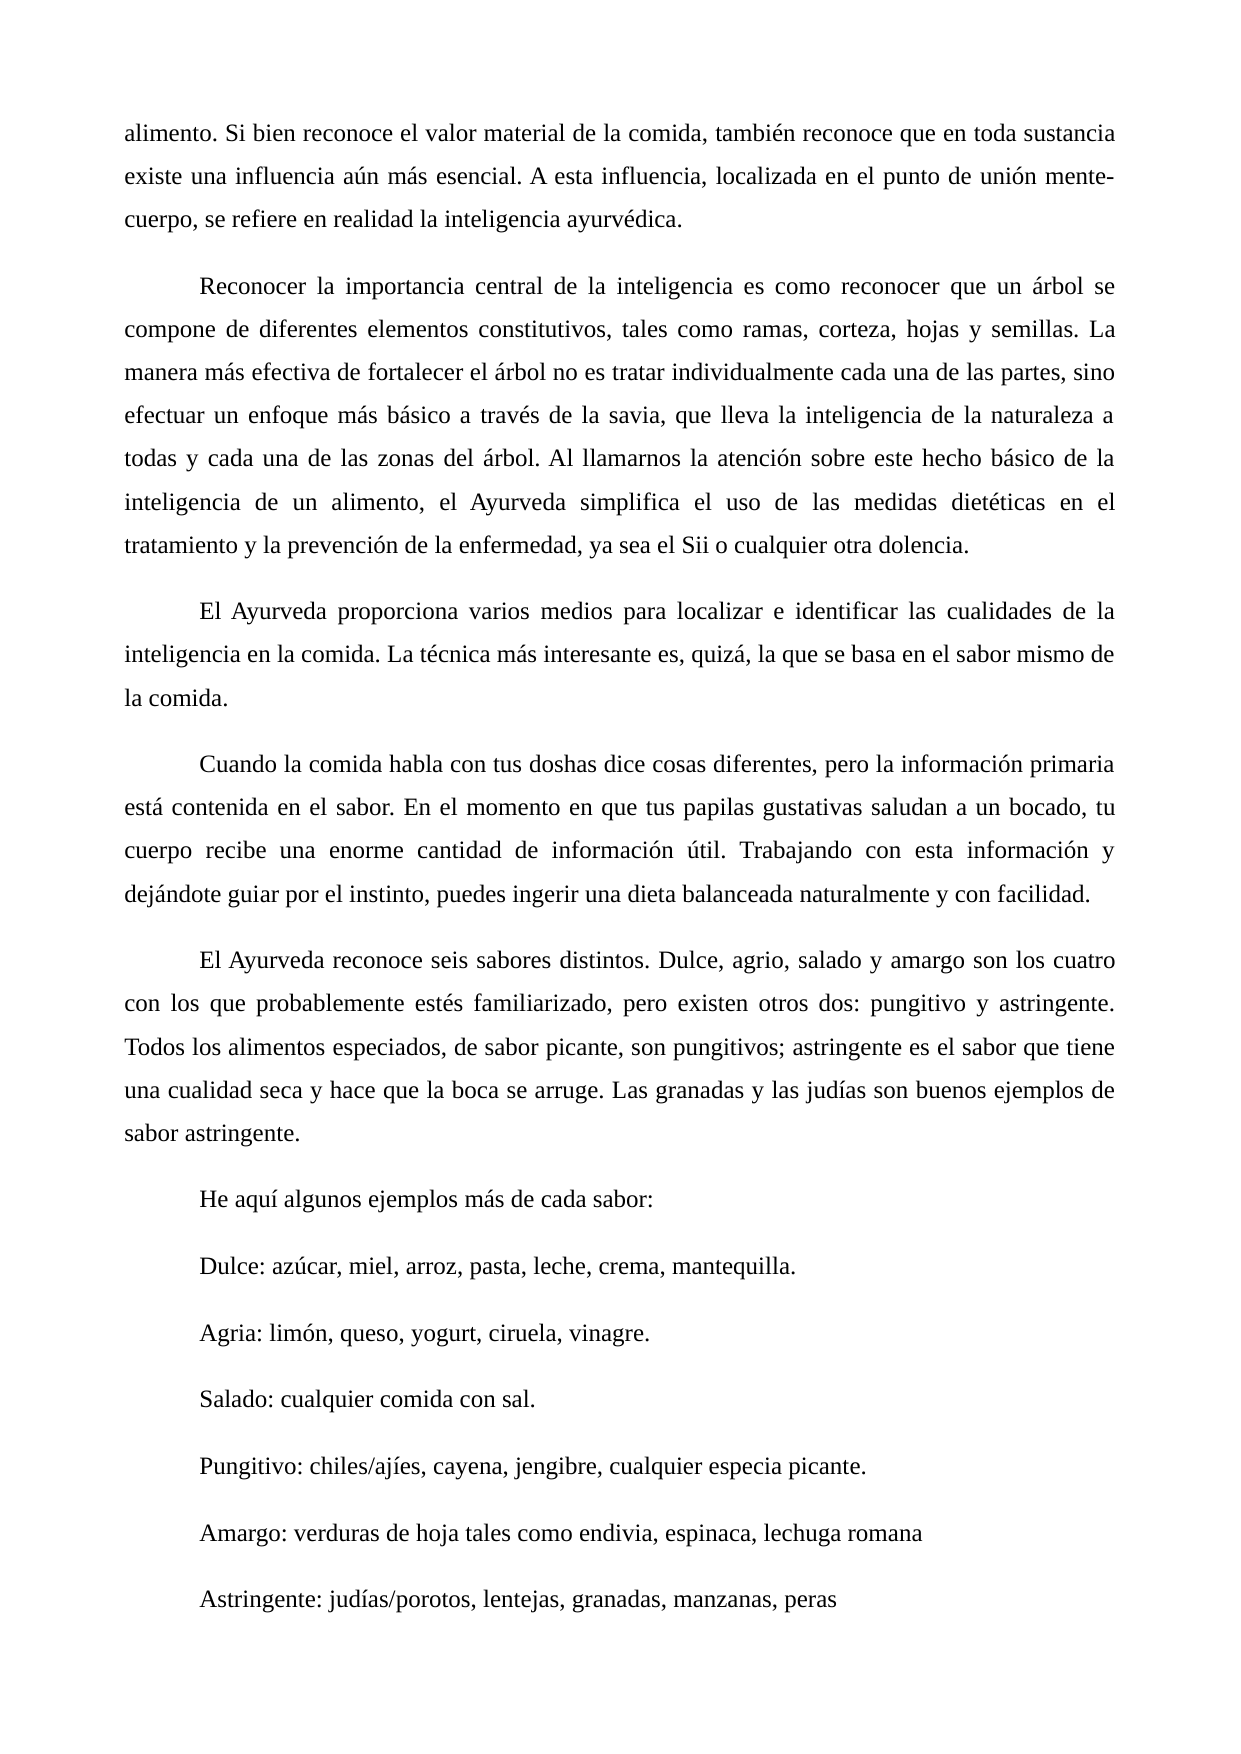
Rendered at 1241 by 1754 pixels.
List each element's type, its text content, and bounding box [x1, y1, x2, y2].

text alimento. Si bien reconoce el valor material de la comida, también reconoce que en toda sustancia existe una influencia aún más esencial. A esta influencia, localizada en el punto de unión mente-cuerpo, se refiere en realidad la inteligencia ayurvédica. [124, 118, 1116, 233]
text El Ayurveda proporciona varios medios para localizar e identificar las cualidades de la inteligencia en la comida. La técnica más interesante es, quizá, la que se basa en el sabor mismo de la comida. [124, 596, 1116, 711]
text He aquí algunos ejemplos más de cada sabor: [124, 1184, 1116, 1213]
text Astringente: judías/porotos, lentejas, granadas, manzanas, peras [124, 1584, 1116, 1613]
text Pungitivo: chiles/ajíes, cayena, jengibre, cualquier especia picante. [124, 1451, 1116, 1480]
text Agria: limón, queso, yogurt, ciruela, vinagre. [124, 1318, 1116, 1347]
text Amargo: verduras de hoja tales como endivia, espinaca, lechuga romana [124, 1518, 1116, 1547]
text Cuando la comida habla con tus doshas dice cosas diferentes, pero la información primaria está contenida en el sabor. En el momento en que tus papilas gustativas saludan a un bocado, tu cuerpo recibe una enorme cantidad de información útil. Trabajando con esta información y dejándote guiar por el instinto, puedes ingerir una dieta balanceada naturalmente y con facilidad. [124, 749, 1116, 907]
text Salado: cualquier comida con sal. [124, 1384, 1116, 1413]
text Dulce: azúcar, miel, arroz, pasta, leche, crema, mantequilla. [124, 1251, 1116, 1280]
text Reconocer la importancia central de la inteligencia es como reconocer que un árbol se compone de diferentes elementos constitutivos, tales como ramas, corteza, hojas y semillas. La manera más efectiva de fortalecer el árbol no es tratar individualmente cada una de las partes, sino efectuar un enfoque más básico a través de la savia, que lleva la inteligencia de la naturaleza a todas y cada una de las zonas del árbol. Al llamarnos la atención sobre este hecho básico de la inteligencia de un alimento, el Ayurveda simplifica el uso de las medidas dietéticas en el tratamiento y la prevención de la enfermedad, ya sea el Sii o cualquier otra dolencia. [124, 271, 1116, 558]
text El Ayurveda reconoce seis sabores distintos. Dulce, agrio, salado y amargo son los cuatro con los que probablemente estés familiarizado, pero existen otros dos: pungitivo y astringente. Todos los alimentos especiados, de sabor picante, son pungitivos; astringente es el sabor que tiene una cualidad seca y hace que la boca se arruge. Las granadas y las judías son buenos ejemplos de sabor astringente. [124, 945, 1116, 1147]
